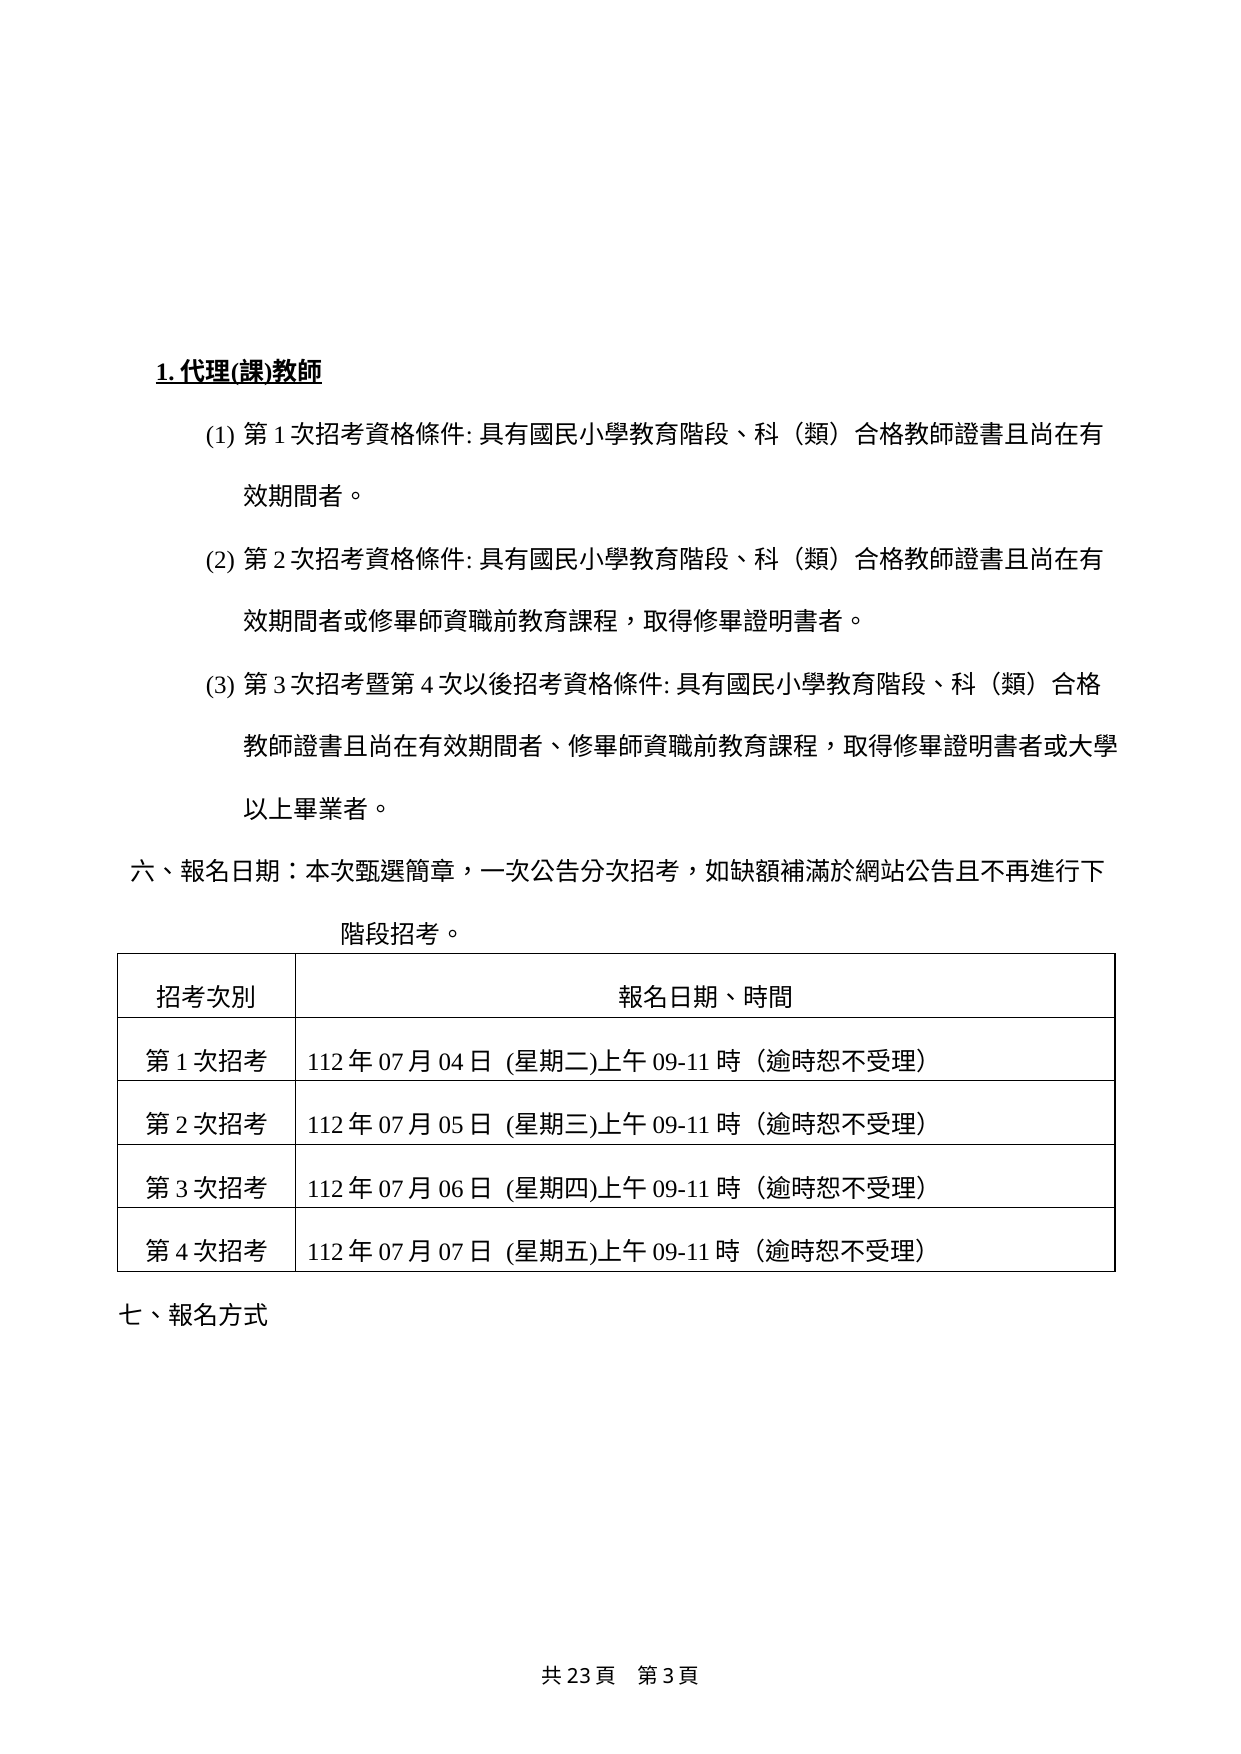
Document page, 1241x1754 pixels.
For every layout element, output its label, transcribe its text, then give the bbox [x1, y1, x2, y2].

table_cell 第3次招考 [118, 1145, 295, 1207]
table_cell 112年07月04日 (星期二)上午09-11 時（逾時恕不受理） [296, 1018, 1114, 1080]
table_cell 112年07月06日 (星期四)上午09-11 時（逾時恕不受理） [296, 1145, 1114, 1207]
table_cell 112年07月07日 (星期五)上午09-11時（逾時恕不受理） [296, 1208, 1114, 1271]
text 階段招考。 [131, 891, 1122, 953]
table_cell 第4次招考 [118, 1208, 295, 1271]
table_cell 第1次招考 [118, 1018, 295, 1080]
table_header 招考次別 [118, 954, 295, 1017]
table_cell 第2次招考 [118, 1081, 295, 1144]
list 第2次招考資格條件: 具有國民小學教育階段、科（類）合格教師證書且尚在有效期間者或修畢師資職前教育課程，取得修畢證明書者。 [206, 516, 1122, 641]
text 七、報名方式 [118, 1272, 1122, 1334]
table_header 報名日期、時間 [296, 954, 1114, 1017]
list 第3次招考暨第4次以後招考資格條件: 具有國民小學教育階段、科（類）合格教師證書且尚在有效期間者、修畢師資職前教育課程，取得修畢證明書者或大學以上畢業者。 [206, 641, 1122, 828]
text 1. 代理(課)教師 [118, 328, 1122, 391]
list 第1次招考資格條件: 具有國民小學教育階段、科（類）合格教師證書且尚在有效期間者。 [206, 391, 1122, 516]
table_cell 112年07月05日 (星期三)上午09-11 時（逾時恕不受理） [296, 1081, 1114, 1144]
text 六、報名日期：本次甄選簡章，一次公告分次招考，如缺額補滿於網站公告且不再進行下 [131, 828, 1122, 891]
